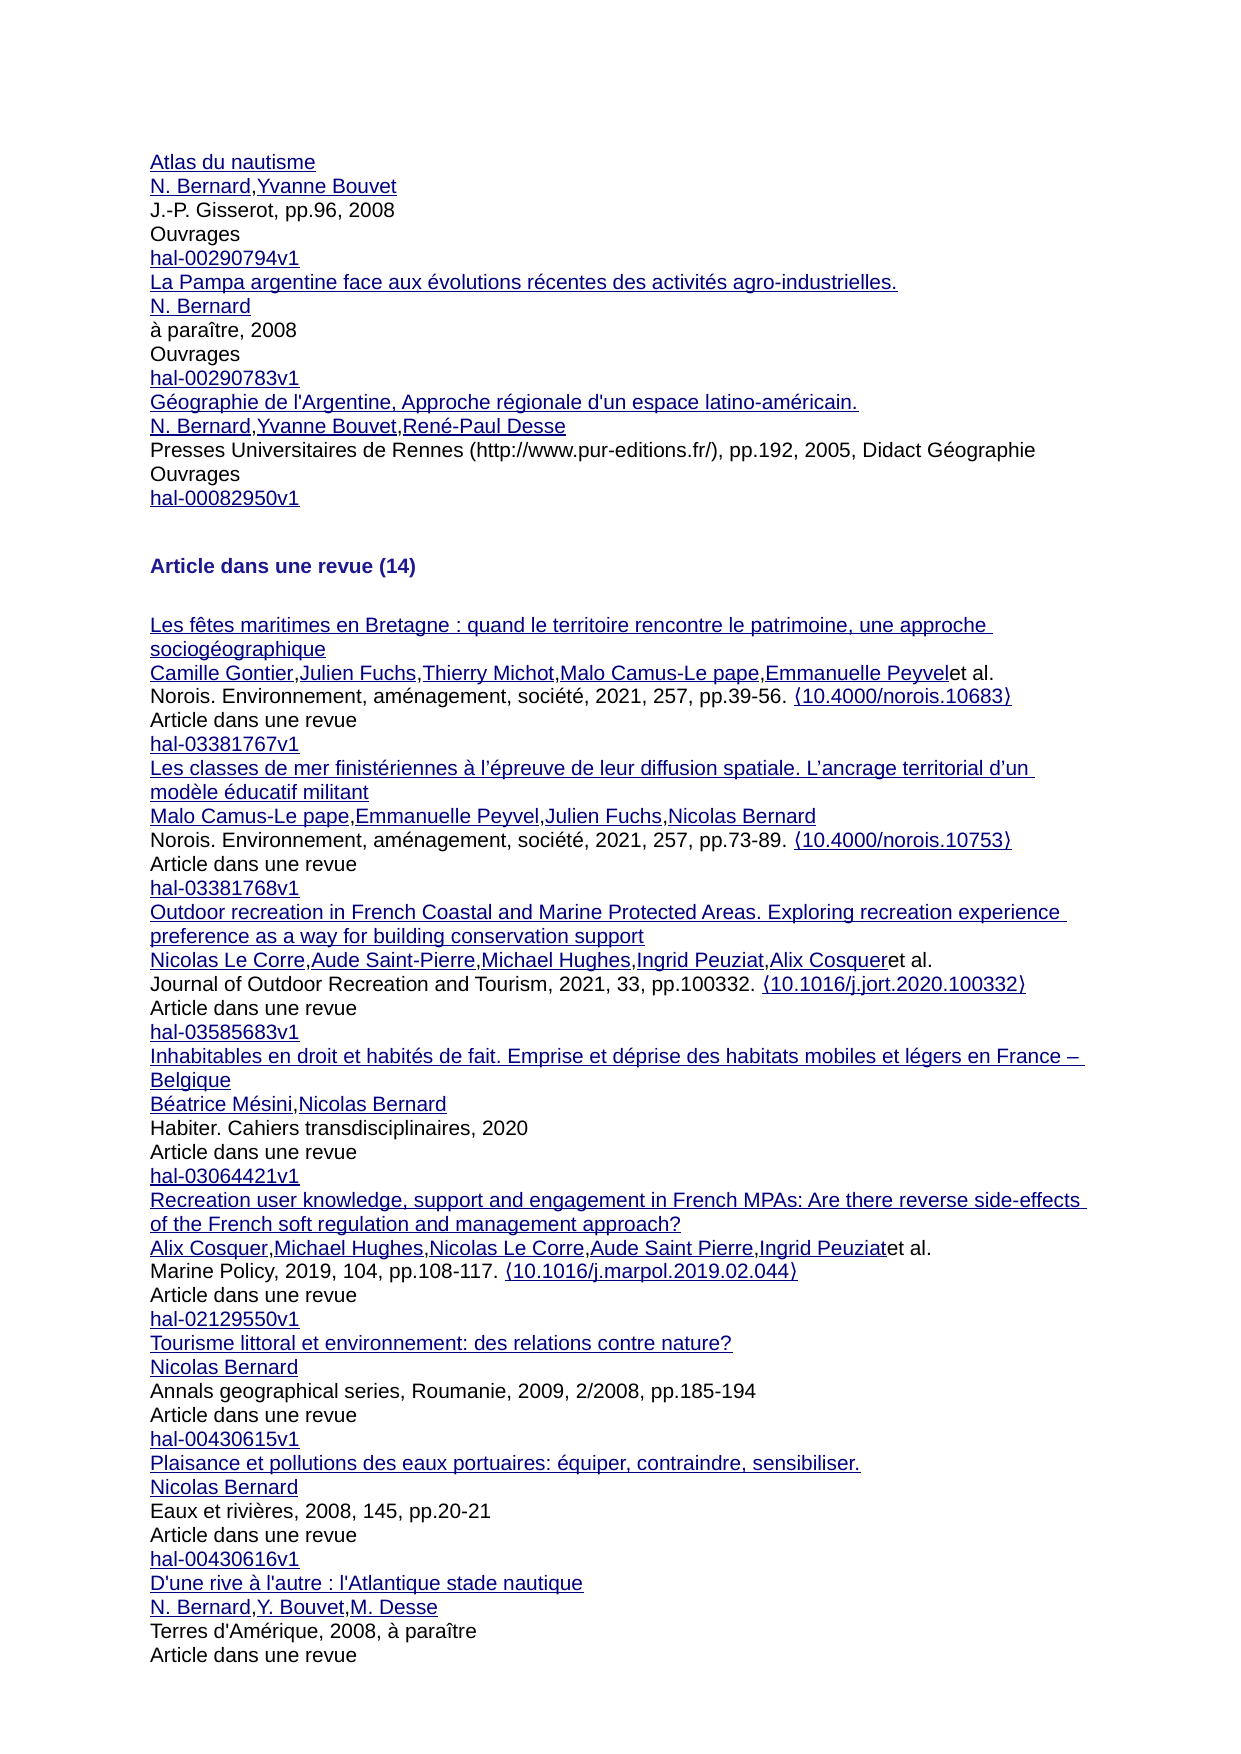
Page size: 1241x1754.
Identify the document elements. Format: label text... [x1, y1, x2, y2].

table_cell D'une rive à l'autre : l'Atlantique stade nautique N. Bernard,Y. Bouvet,M. Desse Terres d'Amérique, 2008, à paraître Article dans une revue [150, 1571, 1090, 1667]
table_cell Recreation user knowledge, support and engagement in French MPAs: Are there reverse side-effects of the French soft regulation and management approach? Alix Cosquer,Michael Hughes,Nicolas Le Corre,Aude Saint Pierre,Ingrid Peuziatet al. Marine Policy, 2019, 104, pp.108-117. ⟨10.1016/j.marpol.2019.02.044⟩ Article dans une revue hal-02129550v1 [150, 1188, 1090, 1331]
table_cell Outdoor recreation in French Coastal and Marine Protected Areas. Exploring recreation experience preference as a way for building conservation support Nicolas Le Corre,Aude Saint-Pierre,Michael Hughes,Ingrid Peuziat,Alix Cosqueret al. Journal of Outdoor Recreation and Tourism, 2021, 33, pp.100332. ⟨10.1016/j.jort.2020.100332⟩ Article dans une revue hal-03585683v1 [150, 900, 1090, 1044]
table_header Les fêtes maritimes en Bretagne : quand le territoire rencontre le patrimoine, une approche sociogéographique Camille Gontier,Julien Fuchs,Thierry Michot,Malo Camus-Le pape,Emmanuelle Peyvelet al. Norois. Environnement, aménagement, société, 2021, 257, pp.39-56. ⟨10.4000/norois.10683⟩ Article dans une revue hal-03381767v1 [150, 613, 1090, 756]
subtitle Article dans une revue (14) [150, 554, 1090, 578]
table_cell Inhabitables en droit et habités de fait. Emprise et déprise des habitats mobiles et légers en France – Belgique Béatrice Mésini,Nicolas Bernard Habiter. Cahiers transdisciplinaires, 2020 Article dans une revue hal-03064421v1 [150, 1044, 1090, 1187]
table_cell Plaisance et pollutions des eaux portuaires: équiper, contraindre, sensibiliser. Nicolas Bernard Eaux et rivières, 2008, 145, pp.20-21 Article dans une revue hal-00430616v1 [150, 1451, 1090, 1571]
table_cell Atlas du nautisme N. Bernard,Yvanne Bouvet J.-P. Gisserot, pp.96, 2008 Ouvrages hal-00290794v1 [150, 150, 1090, 270]
table_cell Les classes de mer finistériennes à l’épreuve de leur diffusion spatiale. L’ancrage territorial d’un modèle éducatif militant Malo Camus-Le pape,Emmanuelle Peyvel,Julien Fuchs,Nicolas Bernard Norois. Environnement, aménagement, société, 2021, 257, pp.73-89. ⟨10.4000/norois.10753⟩ Article dans une revue hal-03381768v1 [150, 756, 1090, 900]
table_cell Géographie de l'Argentine, Approche régionale d'un espace latino-américain. N. Bernard,Yvanne Bouvet,René-Paul Desse Presses Universitaires de Rennes (http://www.pur-editions.fr/), pp.192, 2005, Didact Géographie Ouvrages hal-00082950v1 [150, 390, 1090, 509]
table_cell Tourisme littoral et environnement: des relations contre nature? Nicolas Bernard Annals geographical series, Roumanie, 2009, 2/2008, pp.185-194 Article dans une revue hal-00430615v1 [150, 1331, 1090, 1451]
table_cell La Pampa argentine face aux évolutions récentes des activités agro-industrielles. N. Bernard à paraître, 2008 Ouvrages hal-00290783v1 [150, 270, 1090, 389]
